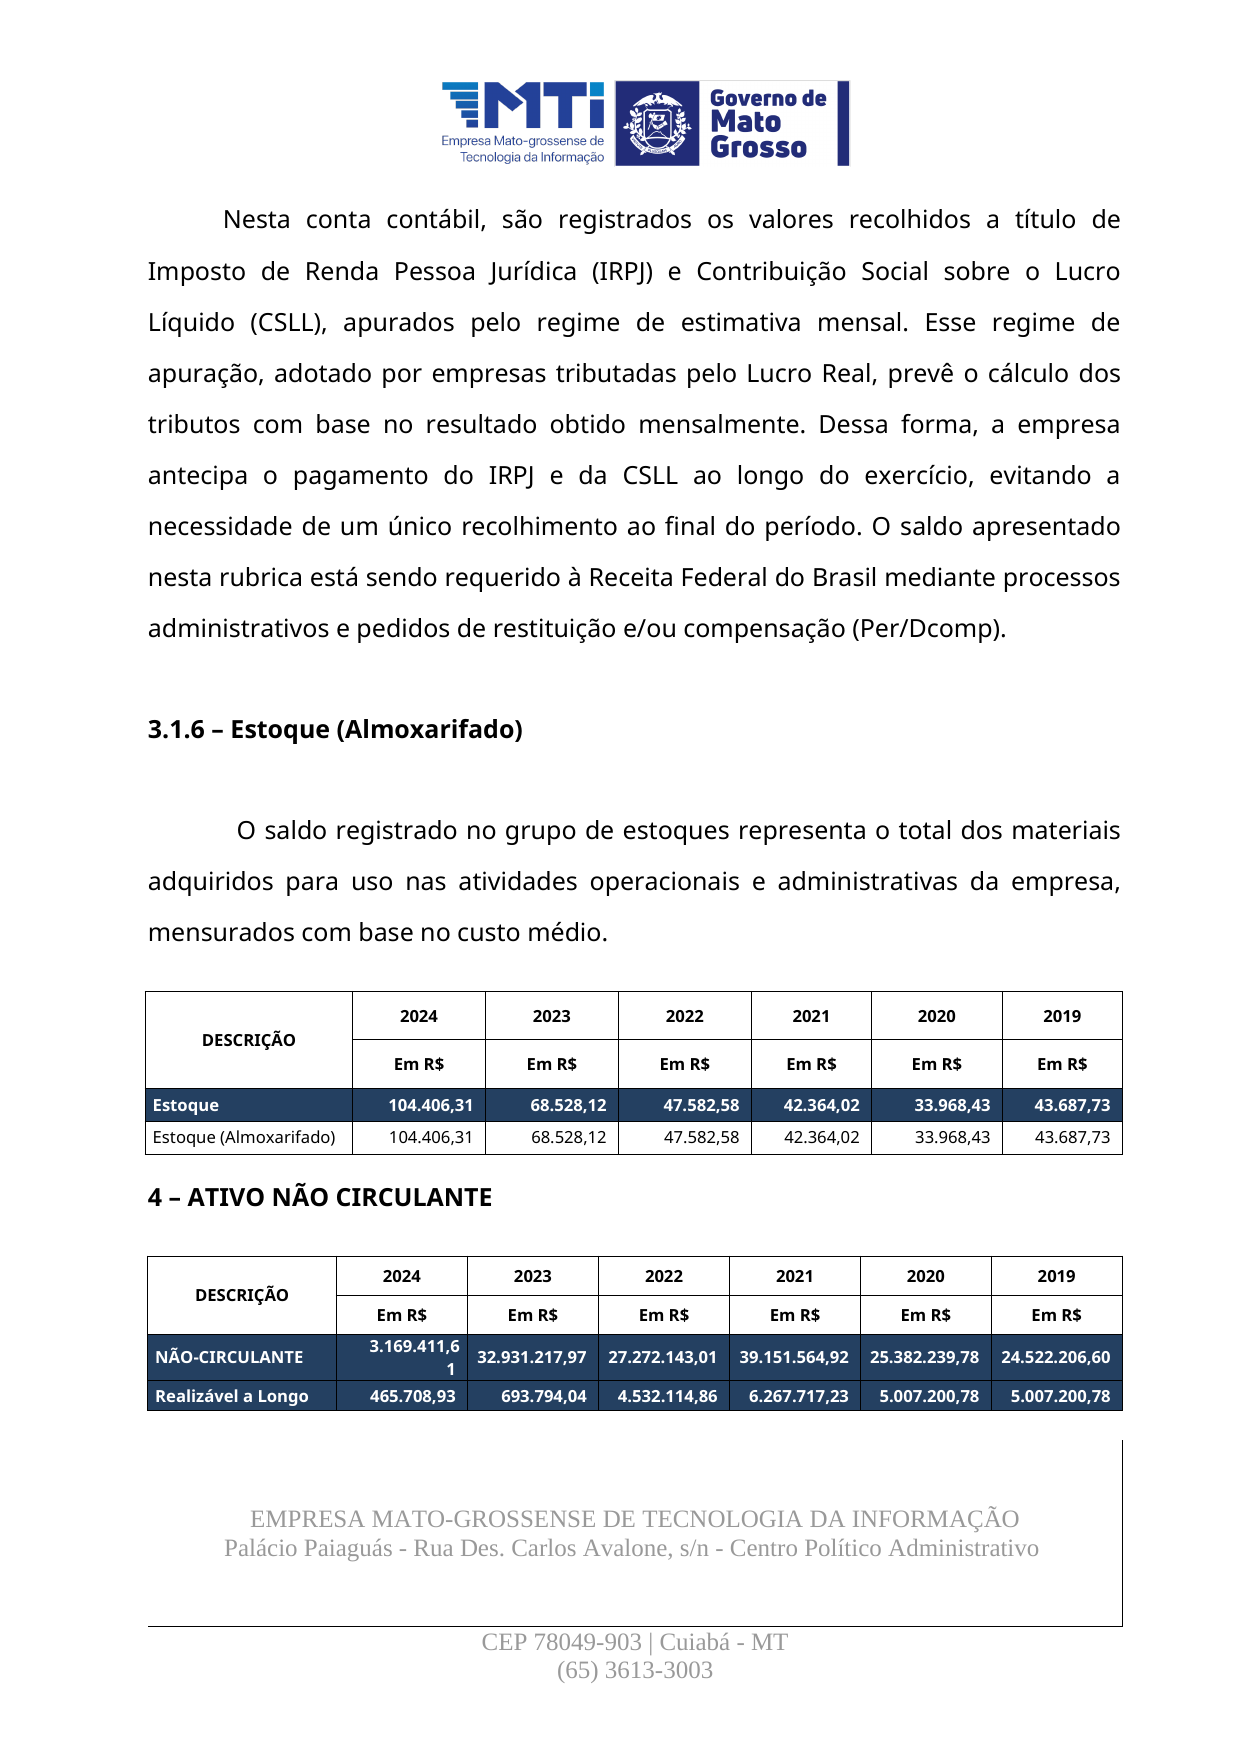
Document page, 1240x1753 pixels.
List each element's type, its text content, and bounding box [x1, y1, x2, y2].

table_cell 3.169.411,61 [337, 1335, 467, 1380]
table_cell Em R$ [486, 1040, 618, 1088]
table_cell 24.522.206,60 [992, 1335, 1122, 1380]
table_header 2020 [861, 1257, 991, 1294]
table_header 2024 [353, 992, 485, 1039]
table_header DESCRIÇÃO [148, 1257, 336, 1334]
table_header 2022 [599, 1257, 729, 1294]
table_cell Em R$ [730, 1296, 860, 1334]
table_cell Realizável a Longo [148, 1381, 336, 1410]
table_cell 42.364,02 [752, 1089, 871, 1121]
table_header 2023 [468, 1257, 598, 1294]
table_cell Em R$ [992, 1296, 1122, 1334]
table_cell 43.687,73 [1003, 1122, 1122, 1153]
table_header 2022 [619, 992, 751, 1039]
table_cell Em R$ [337, 1296, 467, 1334]
table_header 2023 [486, 992, 618, 1039]
table_header 2020 [872, 992, 1002, 1039]
table_cell Em R$ [468, 1296, 598, 1334]
table_cell 104.406,31 [353, 1122, 485, 1153]
text Nesta conta contábil, são registrados os valores recolhidos a título de Imposto de Renda Pessoa Jurídica (IRPJ) e Contribuição Social sobre o Lucro Líquido (CSLL), apurados pelo regime de estimativa mensal. Esse regime de apuração, adotado por empresas tributadas pelo Lucro Real, prevê o cálculo dos tributos com base no resultado obtido mensalmente. Dessa forma, a empresa antecipa o pagamento do IRPJ e da CSLL ao longo do exercício, evitando a necessidade de um único recolhimento ao final do período. O saldo apresentado nesta rubrica está sendo requerido à Receita Federal do Brasil mediante processos administrativos e pedidos de restituição e/ou compensação (Per/Dcomp). [148, 202, 1122, 644]
table_cell 33.968,43 [872, 1122, 1002, 1153]
table_cell 5.007.200,78 [992, 1381, 1122, 1410]
table_header 2021 [752, 992, 871, 1039]
table_cell Em R$ [872, 1040, 1002, 1088]
table_header 2019 [992, 1257, 1122, 1294]
table_cell 68.528,12 [486, 1122, 618, 1153]
table_cell NÃO-CIRCULANTE [148, 1335, 336, 1380]
text 4 – ATIVO NÃO CIRCULANTE [148, 1179, 1122, 1213]
table_cell 27.272.143,01 [599, 1335, 729, 1380]
table_cell Estoque (Almoxarifado) [146, 1122, 352, 1153]
table_cell Estoque [146, 1089, 352, 1121]
table_cell Em R$ [752, 1040, 871, 1088]
table_cell 43.687,73 [1003, 1089, 1122, 1121]
table_header 2024 [337, 1257, 467, 1294]
table_cell Em R$ [1003, 1040, 1122, 1088]
table_cell Em R$ [353, 1040, 485, 1088]
table_cell 47.582,58 [619, 1089, 751, 1121]
table_cell 465.708,93 [337, 1381, 467, 1410]
table_cell Em R$ [599, 1296, 729, 1334]
table_cell 693.794,04 [468, 1381, 598, 1410]
table_cell Em R$ [861, 1296, 991, 1334]
table_cell 47.582,58 [619, 1122, 751, 1153]
text O saldo registrado no grupo de estoques representa o total dos materiais adquiridos para uso nas atividades operacionais e administrativas da empresa, mensurados com base no custo médio. [148, 813, 1122, 949]
table_cell 32.931.217,97 [468, 1335, 598, 1380]
table_cell 104.406,31 [353, 1089, 485, 1121]
table_header 2021 [730, 1257, 860, 1294]
table_cell 25.382.239,78 [861, 1335, 991, 1380]
table_header DESCRIÇÃO [146, 992, 352, 1088]
table_cell 6.267.717,23 [730, 1381, 860, 1410]
table_cell 68.528,12 [486, 1089, 618, 1121]
text 3.1.6 – Estoque (Almoxarifado) [148, 712, 1122, 746]
table_cell 5.007.200,78 [861, 1381, 991, 1410]
table_cell 4.532.114,86 [599, 1381, 729, 1410]
table_cell 39.151.564,92 [730, 1335, 860, 1380]
table_cell 42.364,02 [752, 1122, 871, 1153]
table_cell 33.968,43 [872, 1089, 1002, 1121]
table_cell Em R$ [619, 1040, 751, 1088]
table_header 2019 [1003, 992, 1122, 1039]
